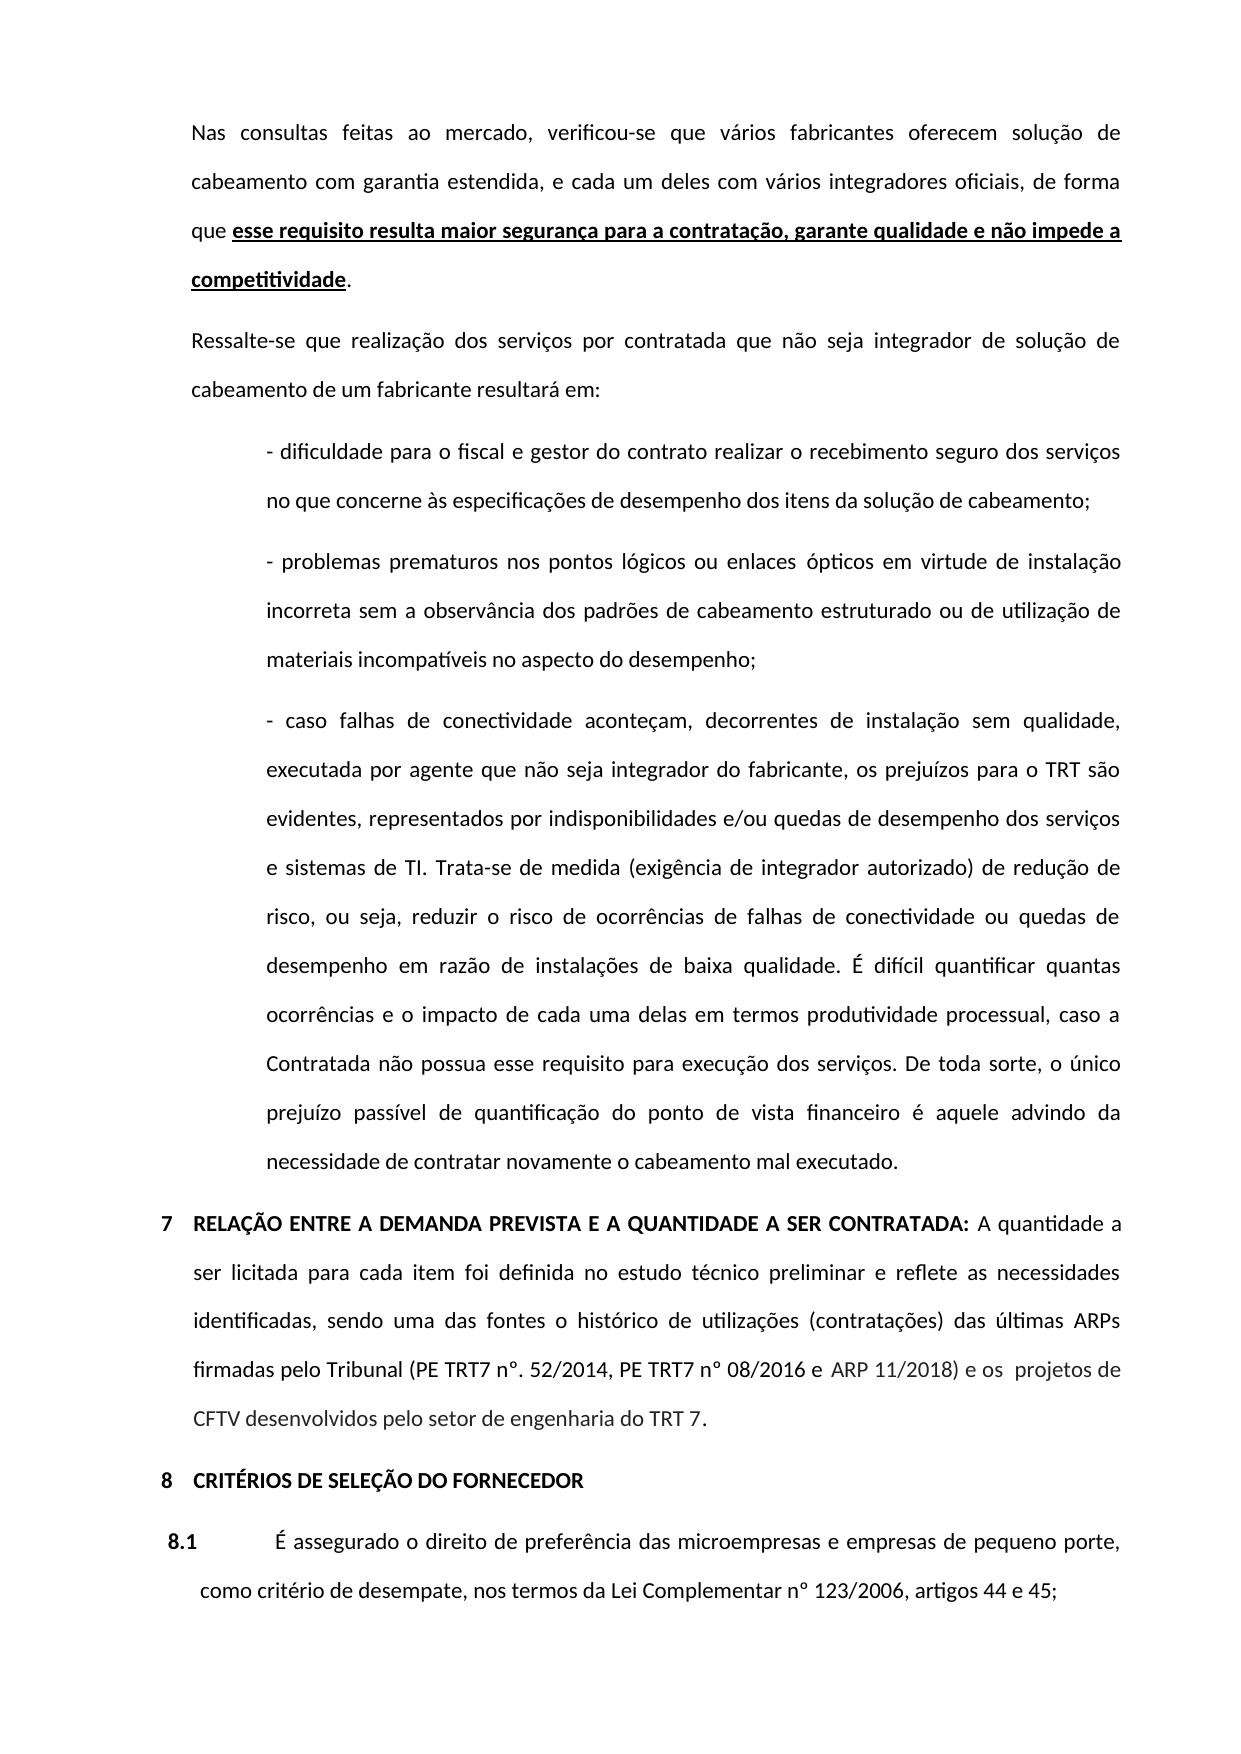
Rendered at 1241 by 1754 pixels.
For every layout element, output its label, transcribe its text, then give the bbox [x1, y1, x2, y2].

list CRITÉRIOS DE SELEÇÃO DO FORNECEDOR [156, 1466, 1122, 1494]
text Ressalte-se que realização dos serviços por contratada que não seja integrador de solução de cabeamento de um fabricante resultará em: [191, 326, 1122, 403]
list É assegurado o direito de preferência das microempresas e empresas de pequeno porte, como critério de desempate, nos termos da Lei Complementar nº 123/2006, artigos 44 e 45; [162, 1527, 1122, 1604]
text - caso falhas de conectividade aconteçam, decorrentes de instalação sem qualidade, executada por agente que não seja integrador do fabricante, os prejuízos para o TRT são evidentes, representados por indisponibilidades e/ou quedas de desempenho dos serviços e sistemas de TI. Trata-se de medida (exigência de integrador autorizado) de redução de risco, ou seja, reduzir o risco de ocorrências de falhas de conectividade ou quedas de desempenho em razão de instalações de baixa qualidade. É difícil quantificar quantas ocorrências e o impacto de cada uma delas em termos produtividade processual, caso a Contratada não possua esse requisito para execução dos serviços. De toda sorte, o único prejuízo passível de quantificação do ponto de vista financeiro é aquele advindo da necessidade de contratar novamente o cabeamento mal executado. [266, 707, 1122, 1175]
text - dificuldade para o fiscal e gestor do contrato realizar o recebimento seguro dos serviços no que concerne às especificações de desempenho dos itens da solução de cabeamento; [266, 437, 1122, 514]
text Nas consultas feitas ao mercado, verificou-se que vários fabricantes oferecem solução de cabeamento com garantia estendida, e cada um deles com vários integradores oficiais, de forma que esse requisito resulta maior segurança para a contratação, garante qualidade e não impede a competitividade. [191, 118, 1122, 293]
text - problemas prematuros nos pontos lógicos ou enlaces ópticos em virtude de instalação incorreta sem a observância dos padrões de cabeamento estruturado ou de utilização de materiais incompatíveis no aspecto do desempenho; [266, 547, 1122, 673]
list RELAÇÃO ENTRE A DEMANDA PREVISTA E A QUANTIDADE A SER CONTRATADA: A quantidade a ser licitada para cada item foi definida no estudo técnico preliminar e reflete as necessidades identificadas, sendo uma das fontes o histórico de utilizações (contratações) das últimas ARPs firmadas pelo Tribunal (PE TRT7 nº. 52/2014, PE TRT7 nº 08/2016 e ARP 11/2018) e os projetos de CFTV desenvolvidos pelo setor de engenharia do TRT 7. [156, 1209, 1122, 1433]
